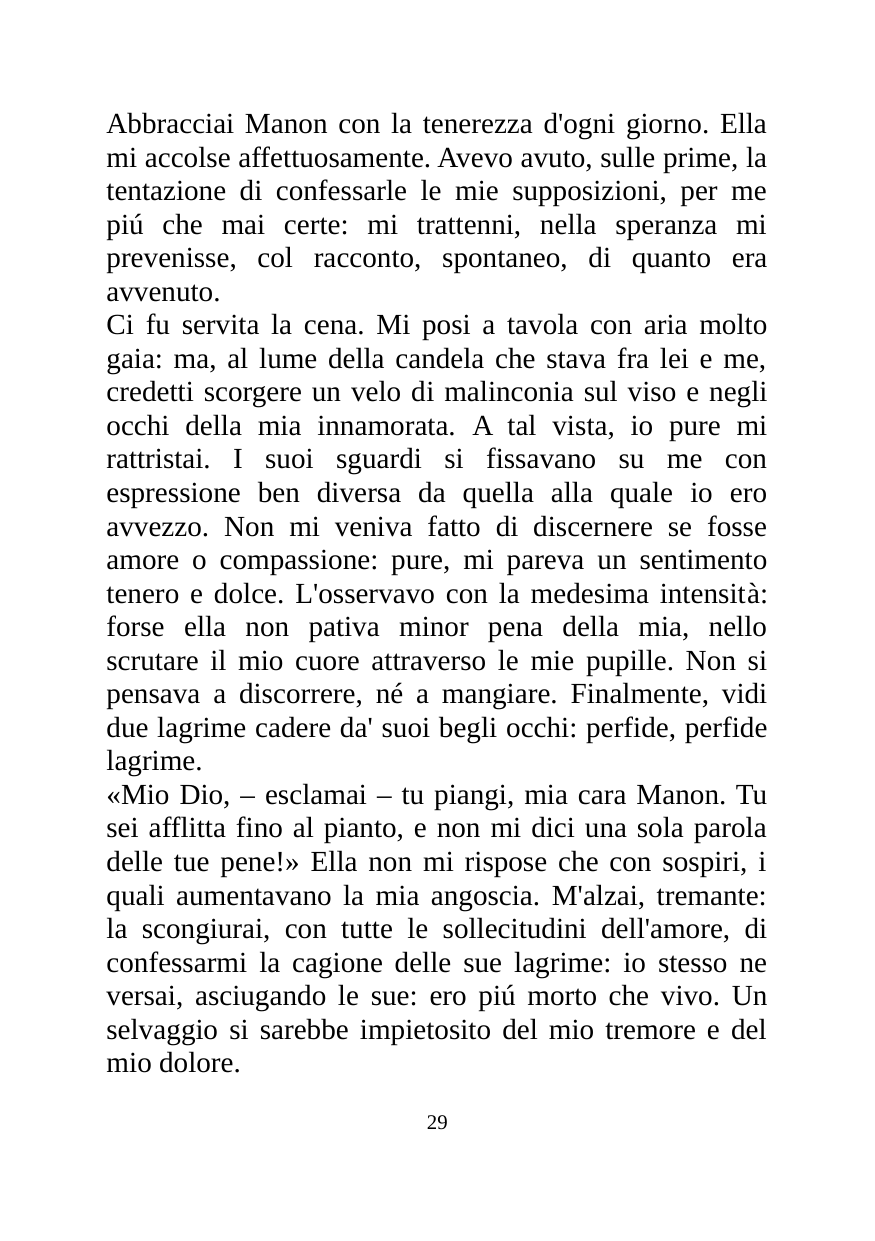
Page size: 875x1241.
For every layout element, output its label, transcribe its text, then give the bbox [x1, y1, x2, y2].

text Abbracciai Manon con la tenerezza d'ogni giorno. Ella mi accolse affettuosamente. Avevo avuto, sulle prime, la tentazione di confessarle le mie supposizioni, per me piú che mai certe: mi trattenni, nella speranza mi prevenisse, col racconto, spontaneo, di quanto era avvenuto. [106, 106, 768, 307]
text «Mio Dio, ‒ esclamai ‒ tu piangi, mia cara Manon. Tu sei afflitta fino al pianto, e non mi dici una sola parola delle tue pene!» Ella non mi rispose che con sospiri, i quali aumentavano la mia angoscia. M'alzai, tremante: la scongiurai, con tutte le sollecitudini dell'amore, di confessarmi la cagione delle sue lagrime: io stesso ne versai, asciugando le sue: ero piú morto che vivo. Un selvaggio si sarebbe impietosito del mio tremore e del mio dolore. [106, 777, 768, 1079]
text Ci fu servita la cena. Mi posi a tavola con aria molto gaia: ma, al lume della candela che stava fra lei e me, credetti scorgere un velo di malinconia sul viso e negli occhi della mia innamorata. A tal vista, io pure mi rattristai. I suoi sguardi si fissavano su me con espressione ben diversa da quella alla quale io ero avvezzo. Non mi veniva fatto di discernere se fosse amore o compassione: pure, mi pareva un sentimento tenero e dolce. L'osservavo con la medesima intensità: forse ella non pativa minor pena della mia, nello scrutare il mio cuore attraverso le mie pupille. Non si pensava a discorrere, né a mangiare. Finalmente, vidi due lagrime cadere da' suoi begli occhi: perfide, perfide lagrime. [106, 307, 768, 777]
